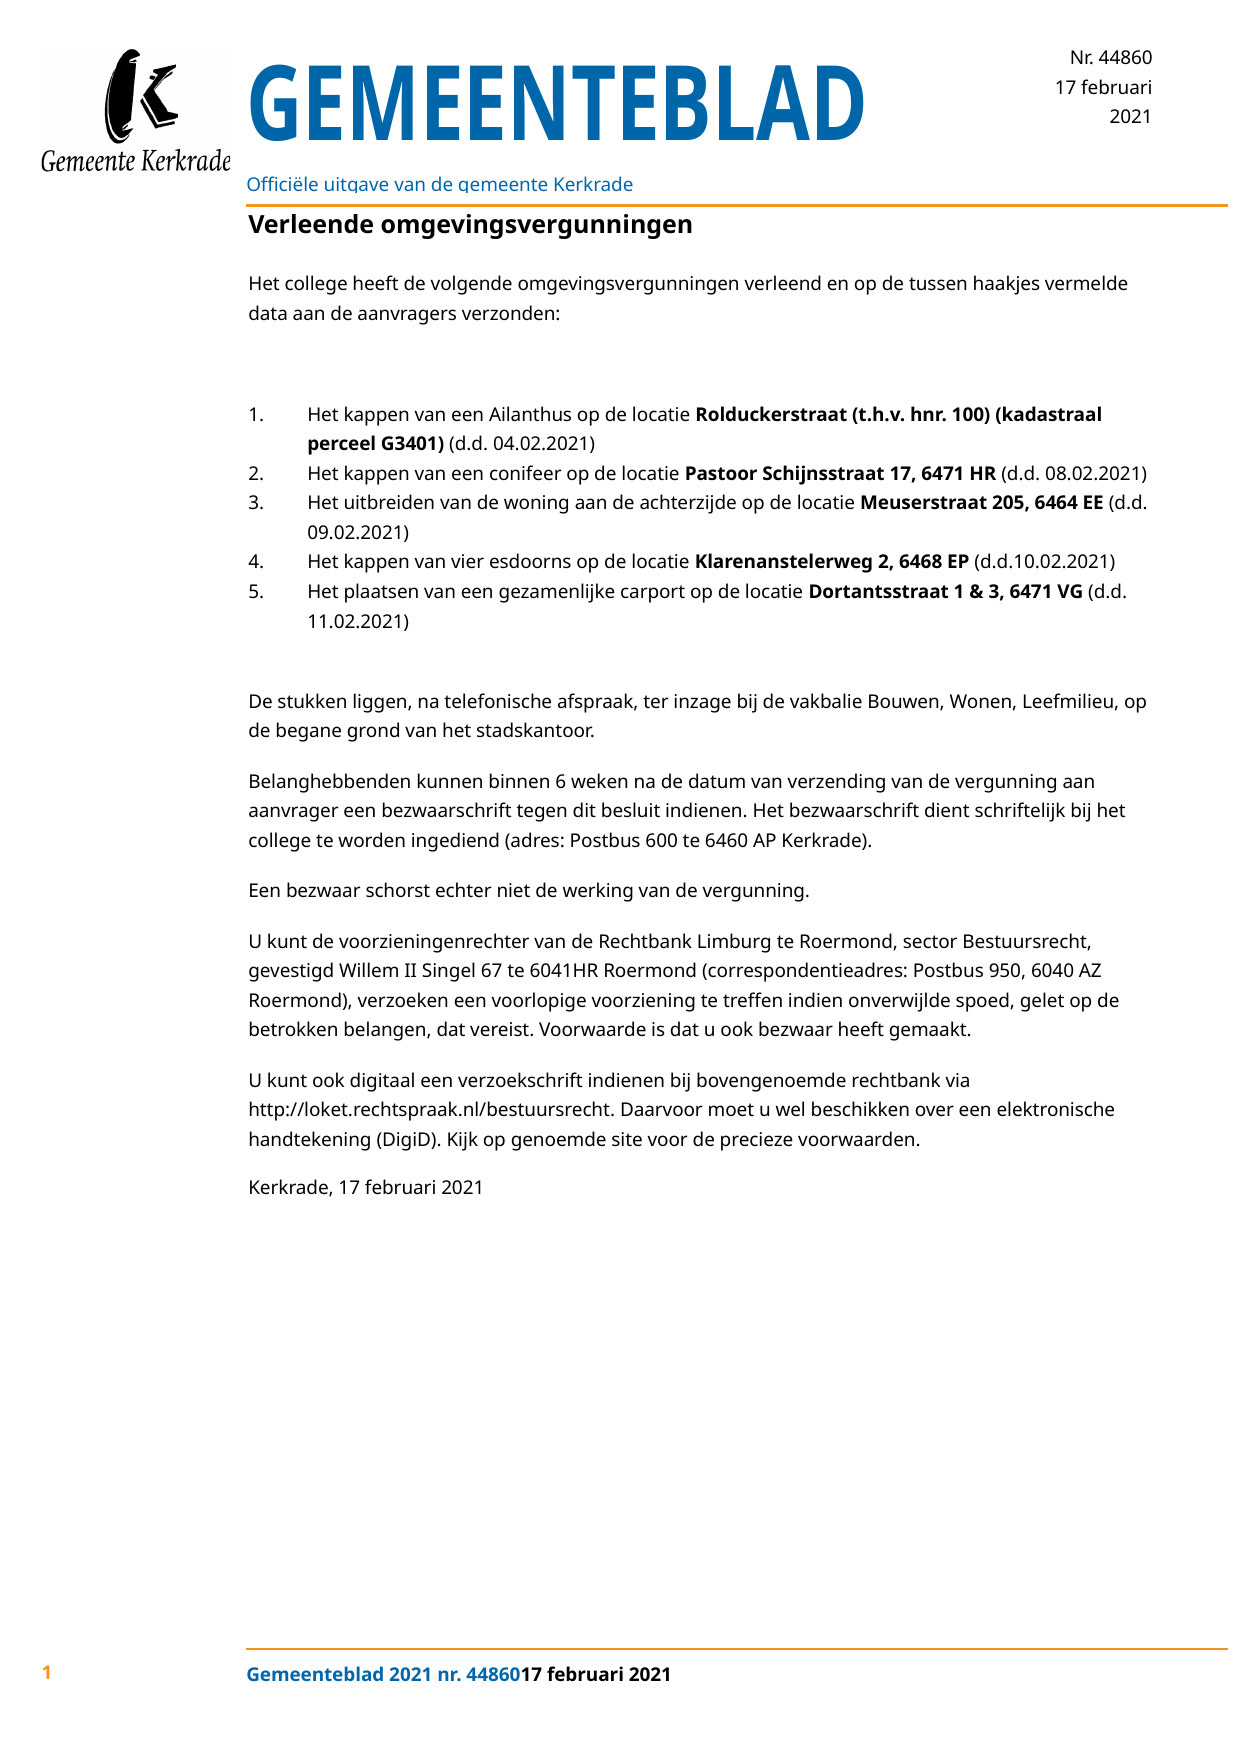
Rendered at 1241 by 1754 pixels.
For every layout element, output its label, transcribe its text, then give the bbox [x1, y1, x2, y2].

text U kunt de voorzieningenrechter van de Rechtbank Limburg te Roermond, sector Bestuursrecht, gevestigd Willem II Singel 67 te 6041HR Roermond (correspondentieadres: Postbus 950, 6040 AZ Roermond), verzoeken een voorlopige voorziening te treffen indien onverwijlde spoed, gelet op de betrokken belangen, dat vereist. Voorwaarde is dat u ook bezwaar heeft gemaakt. [248, 928, 1152, 1042]
text De stukken liggen, na telefonische afspraak, ter inzage bij de vakbalie Bouwen, Wonen, Leefmilieu, op de begane grond van het stadskantoor. [248, 688, 1152, 743]
text Belanghebbenden kunnen binnen 6 weken na de datum van verzending van de vergunning aan aanvrager een bezwaarschrift tegen dit besluit indienen. Het bezwaarschrift dient schriftelijk bij het college te worden ingediend (adres: Postbus 600 te 6460 AP Kerkrade). [248, 768, 1152, 853]
text U kunt ook digitaal een verzoekschrift indienen bij bovengenoemde rechtbank via http://loket.rechtspraak.nl/bestuursrecht. Daarvoor moet u wel beschikken over een elektronische handtekening (DigiD). Kijk op genoemde site voor de precieze voorwaarden. [248, 1067, 1152, 1152]
picture [41, 47, 231, 172]
text Het college heeft de volgende omgevingsvergunningen verleend en op de tussen haakjes vermelde data aan de aanvragers verzonden: [248, 270, 1152, 326]
text Kerkrade, 17 februari 2021 [248, 1174, 1152, 1200]
text Een bezwaar schorst echter niet de werking van de vergunning. [248, 877, 1152, 903]
list Het plaatsen van een gezamenlijke carport op de locatie Dortantsstraat 1 & 3, 6471 VG (d.d. 11.02.2021) [248, 578, 1152, 633]
list Het kappen van een conifeer op de locatie Pastoor Schijnsstraat 17, 6471 HR (d.d. 08.02.2021) [248, 460, 1152, 486]
text Verleende omgevingsvergunningen [248, 207, 1152, 241]
list Het uitbreiden van de woning aan de achterzijde op de locatie Meuserstraat 205, 6464 EE (d.d. 09.02.2021) [248, 489, 1152, 545]
list Het kappen van een Ailanthus op de locatie Rolduckerstraat (t.h.v. hnr. 100) (kadastraal perceel G3401) (d.d. 04.02.2021) [248, 401, 1152, 456]
list Het kappen van vier esdoorns op de locatie Klarenanstelerweg 2, 6468 EP (d.d.10.02.2021) [248, 549, 1152, 574]
